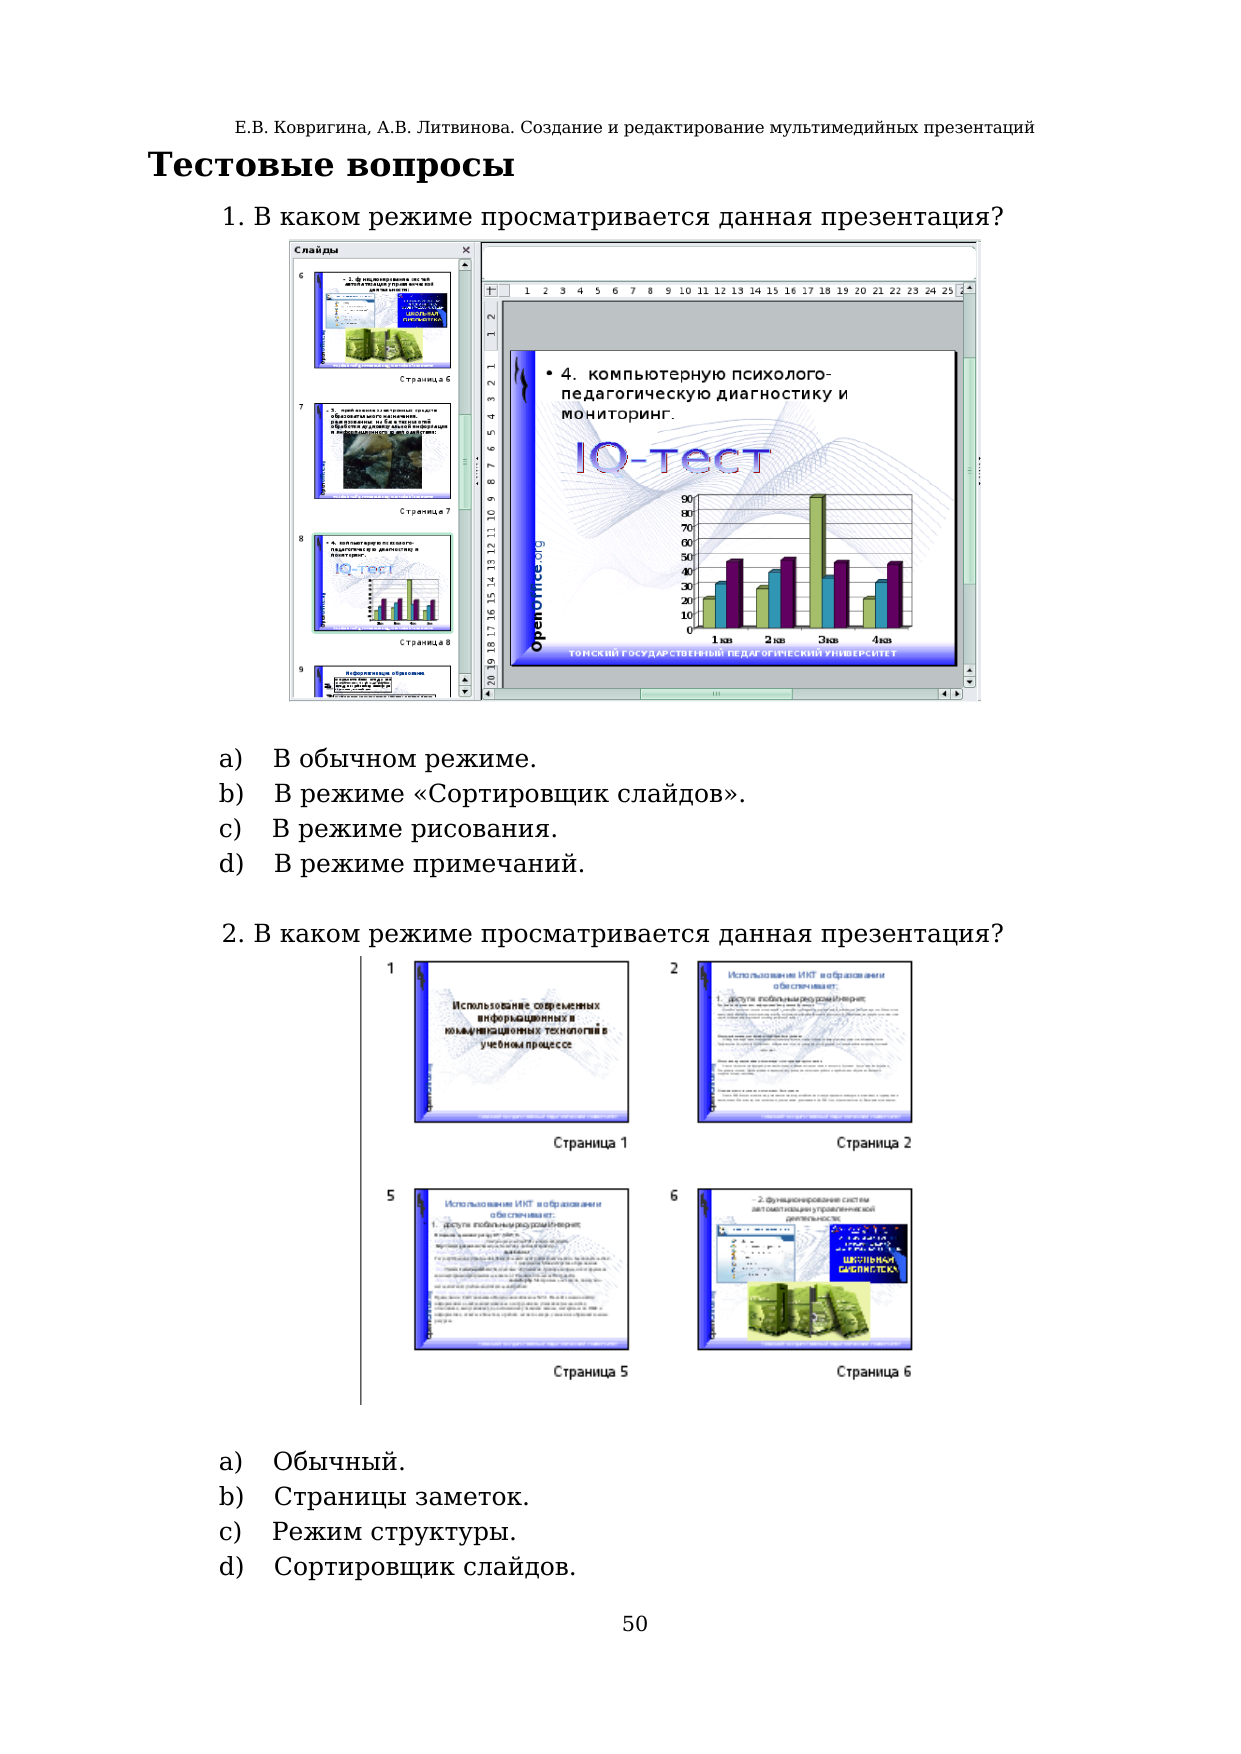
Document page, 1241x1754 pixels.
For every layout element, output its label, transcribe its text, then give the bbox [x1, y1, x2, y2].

list В обычном режиме. [148, 744, 1122, 774]
list В режиме «Сортировщик слайдов». [148, 779, 1122, 809]
list Режим структуры. [148, 1517, 1122, 1546]
picture [360, 956, 939, 1405]
text 2. В каком режиме просматривается данная презентация? [148, 919, 1122, 949]
list В режиме примечаний. [148, 849, 1122, 879]
subtitle Тестовые вопросы [148, 144, 1122, 184]
text 1. В каком режиме просматривается данная презентация? [148, 203, 1122, 232]
list В режиме рисования. [148, 814, 1122, 844]
list Страницы заметок. [148, 1482, 1122, 1511]
list Обычный. [148, 1447, 1122, 1476]
picture [288, 239, 981, 702]
list Сортировщик слайдов. [148, 1552, 1122, 1581]
